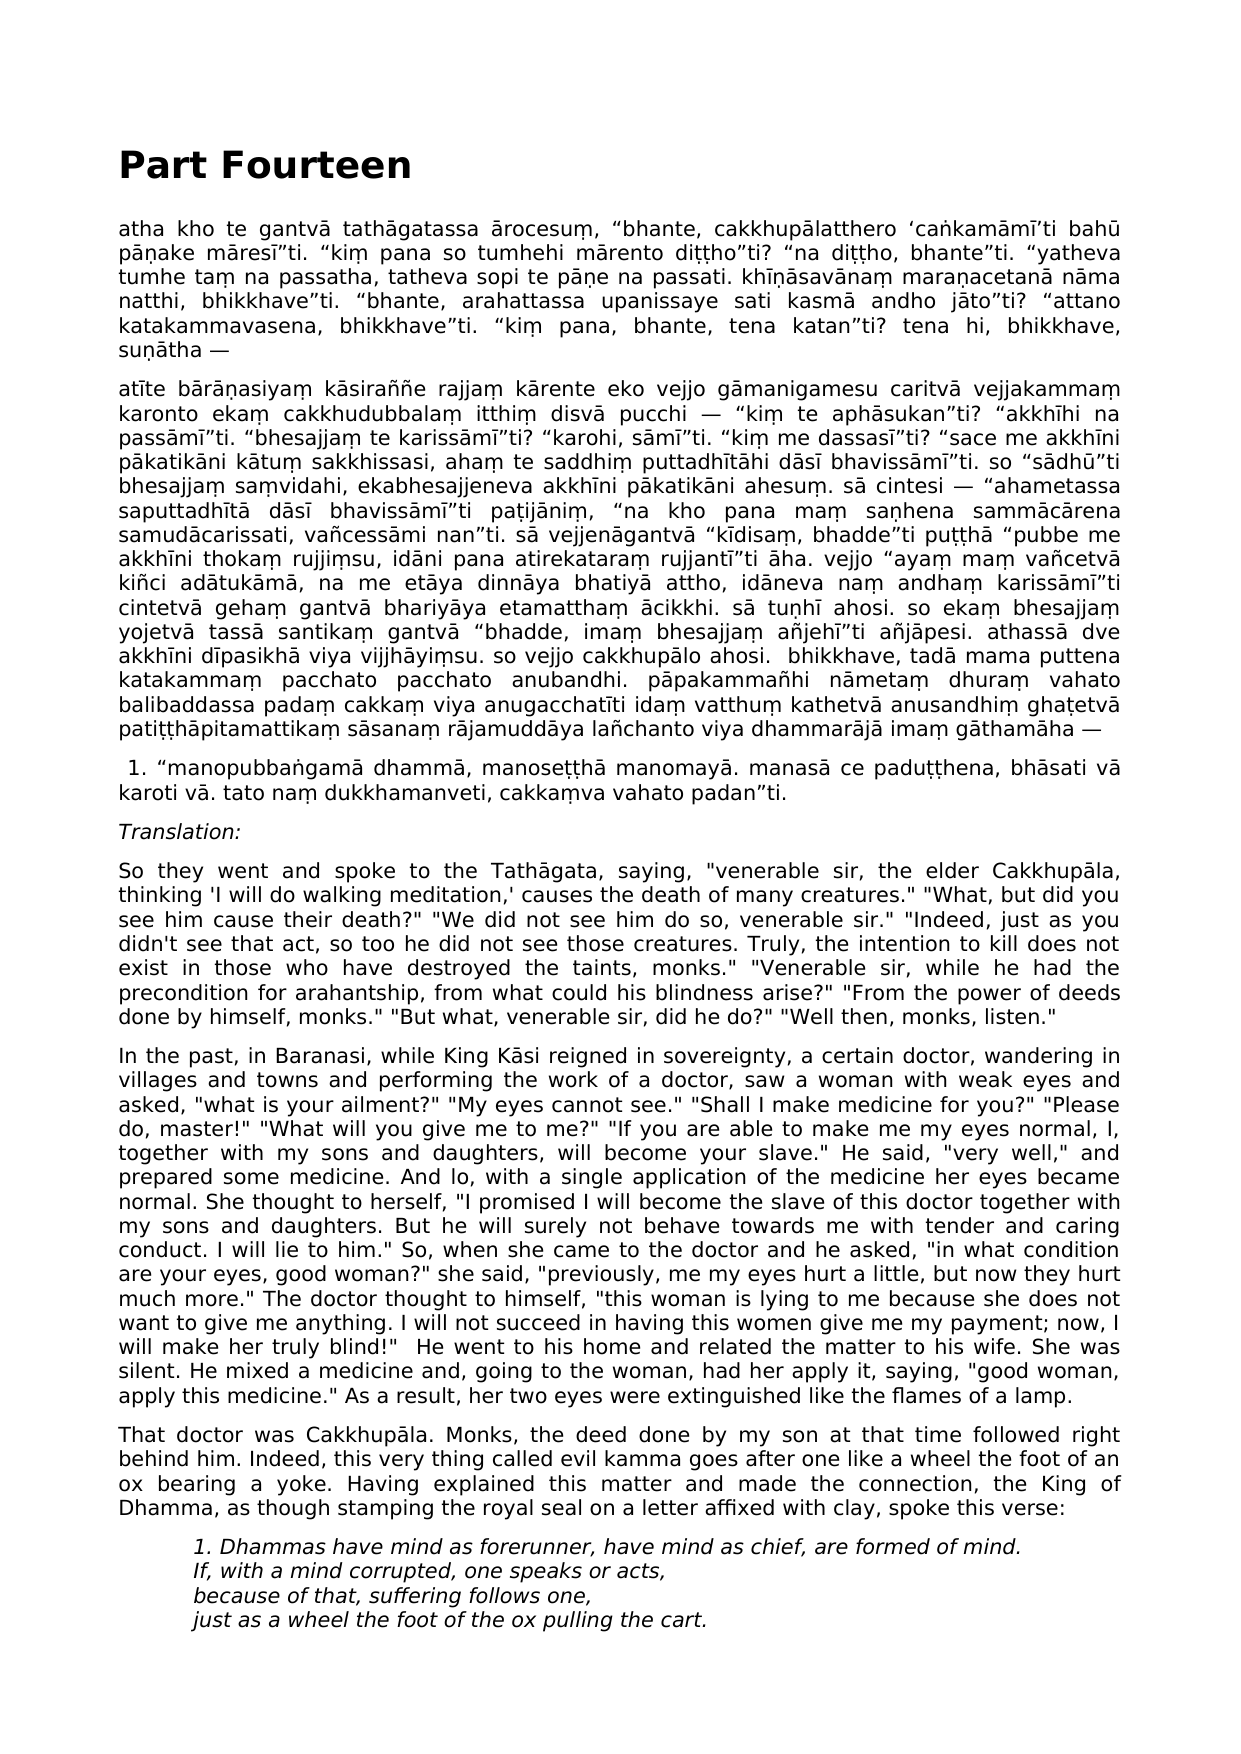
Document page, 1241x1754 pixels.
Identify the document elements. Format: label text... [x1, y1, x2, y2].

text 1. “manopubbaṅgamā dhammā, manoseṭṭhā manomayā. manasā ce paduṭṭhena, bhāsati vā karoti vā. tato naṃ dukkhamanveti, cakkaṃva vahato padan”ti. [118, 756, 1122, 805]
text In the past, in Baranasi, while King Kāsi reigned in sovereignty, a certain doctor, wandering in villages and towns and performing the work of a doctor, saw a woman with weak eyes and asked, "what is your ailment?" "My eyes cannot see." "Shall I make medicine for you?" "Please do, master!" "What will you give me to me?" "If you are able to make me my eyes normal, I, together with my sons and daughters, will become your slave." He said, "very well," and prepared some medicine. And lo, with a single application of the medicine her eyes became normal. She thought to herself, "I promised I will become the slave of this doctor together with my sons and daughters. But he will surely not behave towards me with tender and caring conduct. I will lie to him." So, when she came to the doctor and he asked, "in what condition are your eyes, good woman?" she said, "previously, me my eyes hurt a little, but now they hurt much more." The doctor thought to himself, "this woman is lying to me because she does not want to give me anything. I will not succeed in having this women give me my payment; now, I will make her truly blind!" He went to his home and related the matter to his wife. She was silent. He mixed a medicine and, going to the woman, had her apply it, saying, "good woman, apply this medicine." As a result, her two eyes were extinguished like the flames of a lamp. [118, 1044, 1122, 1408]
text 1. Dhammas have mind as forerunner, have mind as chief, are formed of mind. [193, 1535, 1122, 1559]
text atha kho te gantvā tathāgatassa ārocesuṃ, “bhante, cakkhupālatthero ‘caṅkamāmī’ti bahū pāṇake māresī”ti. “kiṃ pana so tumhehi mārento diṭṭho”ti? “na diṭṭho, bhante”ti. “yatheva tumhe taṃ na passatha, tatheva sopi te pāṇe na passati. khīṇāsavānaṃ maraṇacetanā nāma natthi, bhikkhave”ti. “bhante, arahattassa upanissaye sati kasmā andho jāto”ti? “attano katakammavasena, bhikkhave”ti. “kiṃ pana, bhante, tena katan”ti? tena hi, bhikkhave, suṇātha — [118, 217, 1122, 362]
text If, with a mind corrupted, one speaks or acts, [193, 1559, 1122, 1584]
text Translation: [118, 820, 1122, 844]
text atīte bārāṇasiyaṃ kāsiraññe rajjaṃ kārente eko vejjo gāmanigamesu caritvā vejjakammaṃ karonto ekaṃ cakkhudubbalaṃ itthiṃ disvā pucchi — “kiṃ te aphāsukan”ti? “akkhīhi na passāmī”ti. “bhesajjaṃ te karissāmī”ti? “karohi, sāmī”ti. “kiṃ me dassasī”ti? “sace me akkhīni pākatikāni kātuṃ sakkhissasi, ahaṃ te saddhiṃ puttadhītāhi dāsī bhavissāmī”ti. so “sādhū”ti bhesajjaṃ saṃvidahi, ekabhesajjeneva akkhīni pākatikāni ahesuṃ. sā cintesi — “ahametassa saputtadhītā dāsī bhavissāmī”ti paṭijāniṃ, “na kho pana maṃ saṇhena sammācārena samudācarissati, vañcessāmi nan”ti. sā vejjenāgantvā “kīdisaṃ, bhadde”ti puṭṭhā “pubbe me akkhīni thokaṃ rujjiṃsu, idāni pana atirekataraṃ rujjantī”ti āha. vejjo “ayaṃ maṃ vañcetvā kiñci adātukāmā, na me etāya dinnāya bhatiyā attho, idāneva naṃ andhaṃ karissāmī”ti cintetvā gehaṃ gantvā bhariyāya etamatthaṃ ācikkhi. sā tuṇhī ahosi. so ekaṃ bhesajjaṃ yojetvā tassā santikaṃ gantvā “bhadde, imaṃ bhesajjaṃ añjehī”ti añjāpesi. athassā dve akkhīni dīpasikhā viya vijjhāyiṃsu. so vejjo cakkhupālo ahosi. bhikkhave, tadā mama puttena katakammaṃ pacchato pacchato anubandhi. pāpakammañhi nāmetaṃ dhuraṃ vahato balibaddassa padaṃ cakkaṃ viya anugacchatīti idaṃ vatthuṃ kathetvā anusandhiṃ ghaṭetvā patiṭṭhāpitamattikaṃ sāsanaṃ rājamuddāya lañchanto viya dhammarājā imaṃ gāthamāha — [118, 377, 1122, 741]
text That doctor was Cakkhupāla. Monks, the deed done by my son at that time followed right behind him. Indeed, this very thing called evil kamma goes after one like a wheel the foot of an ox bearing a yoke. Having explained this matter and made the connection, the King of Dhamma, as though stamping the royal seal on a letter affixed with clay, spoke this verse: [118, 1423, 1122, 1520]
text just as a wheel the foot of the ox pulling the cart. [193, 1608, 1122, 1632]
subtitle Part Fourteen [118, 143, 1122, 187]
text So they went and spoke to the Tathāgata, saying, "venerable sir, the elder Cakkhupāla, thinking 'I will do walking meditation,' causes the death of many creatures." "What, but did you see him cause their death?" "We did not see him do so, venerable sir." "Indeed, just as you didn't see that act, so too he did not see those creatures. Truly, the intention to kill does not exist in those who have destroyed the taints, monks." "Venerable sir, while he had the precondition for arahantship, from what could his blindness arise?" "From the power of deeds done by himself, monks." "But what, venerable sir, did he do?" "Well then, monks, listen." [118, 859, 1122, 1029]
text because of that, suffering follows one, [193, 1584, 1122, 1608]
